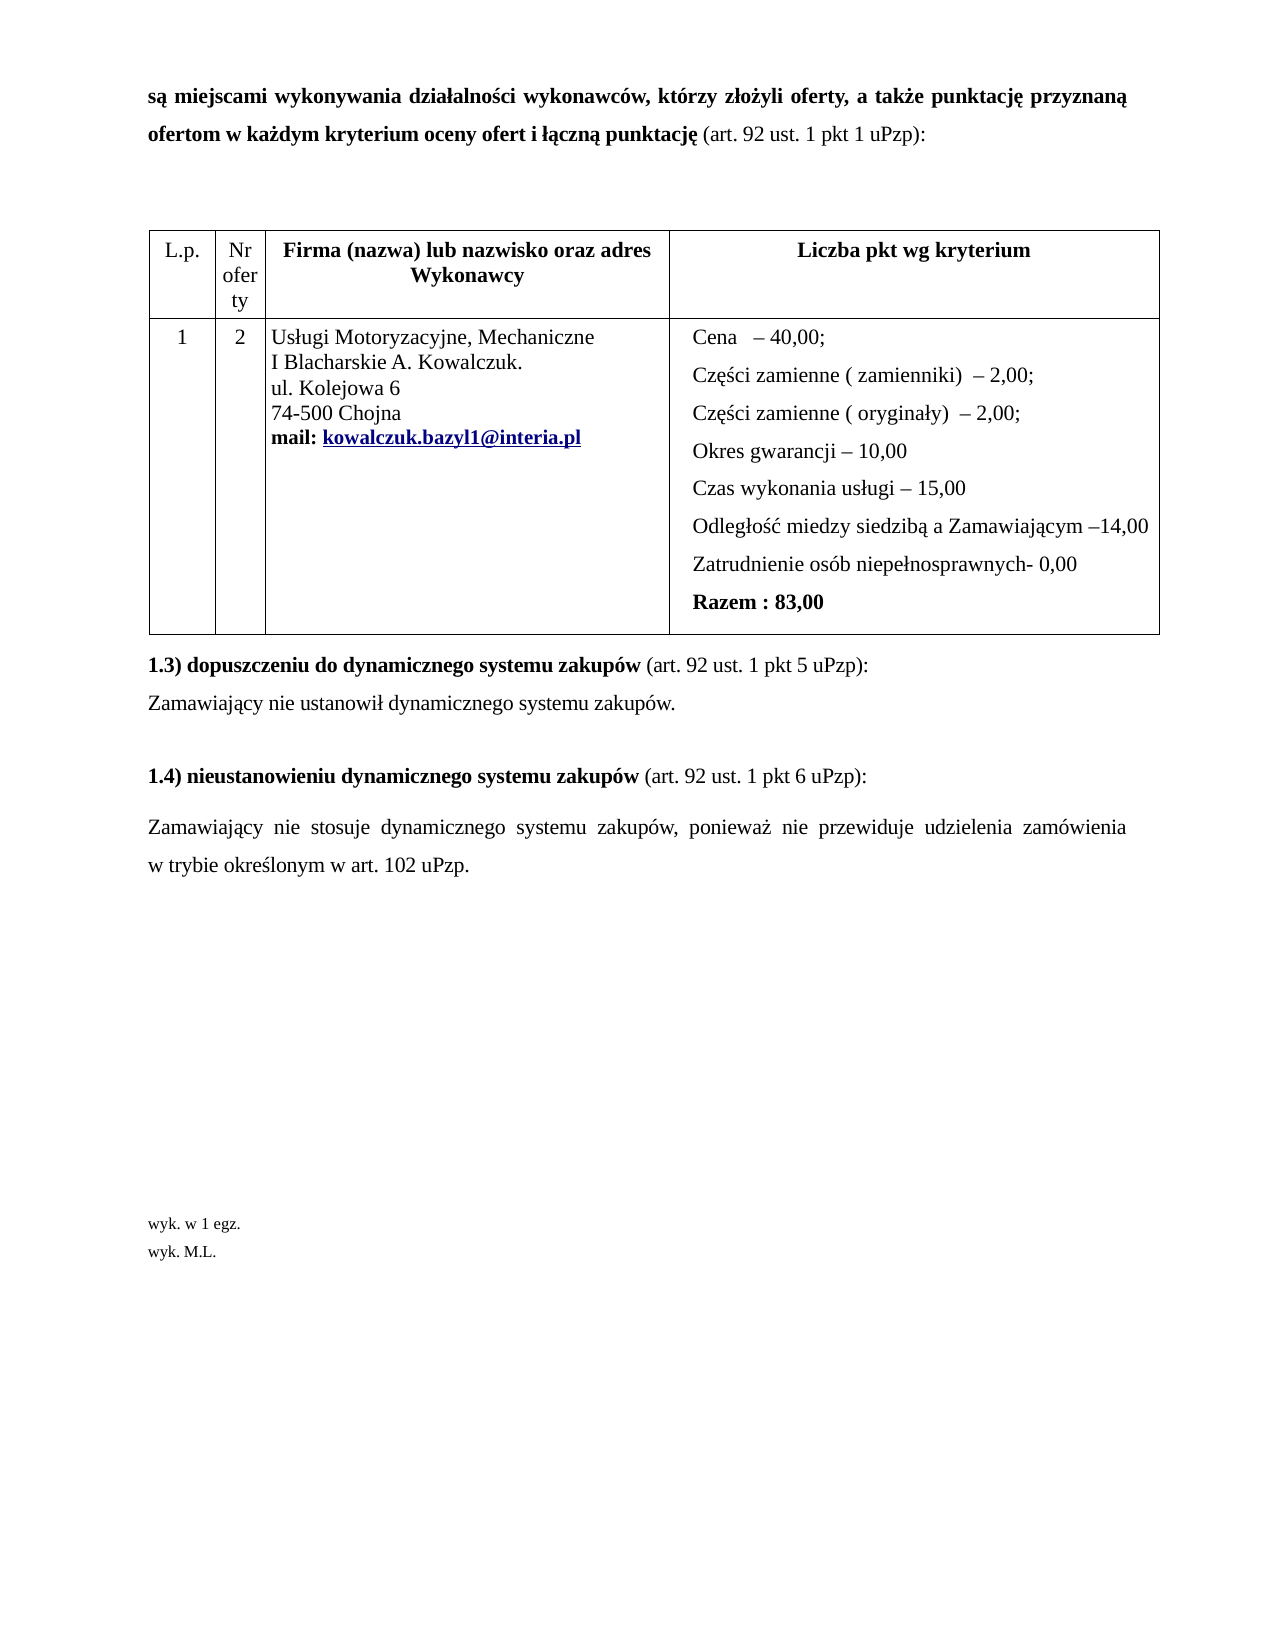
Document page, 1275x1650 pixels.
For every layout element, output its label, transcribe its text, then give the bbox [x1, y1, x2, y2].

table_cell Usługi Motoryzacyjne, Mechaniczne I Blacharskie A. Kowalczuk. ul. Kolejowa 6 74-500 Chojna mail: kowalczuk.bazyl1@interia.pl [266, 319, 669, 634]
table_header L.p. [150, 231, 215, 318]
text Zamawiający nie stosuje dynamicznego systemu zakupów, ponieważ nie przewiduje udzielenia zamówienia w trybie określonym w art. 102 uPzp. [148, 814, 1127, 877]
text wyk. M.L. [148, 1242, 1127, 1261]
table_cell 2 [216, 319, 265, 634]
table_cell 1 [150, 319, 215, 634]
table_header Nr oferty [216, 231, 265, 318]
table_header Liczba pkt wg kryterium [670, 231, 1159, 318]
table_cell Cena – 40,00; Części zamienne ( zamienniki) – 2,00; Części zamienne ( oryginały) – 2,00; Okres gwarancji – 10,00 Czas wykonania usługi – 15,00 Odległość miedzy siedzibą a Zamawiającym –14,00 Zatrudnienie osób niepełnosprawnych- 0,00 Razem : 83,00 [670, 319, 1159, 634]
text 1.4) nieustanowieniu dynamicznego systemu zakupów (art. 92 ust. 1 pkt 6 uPzp): [148, 763, 1127, 788]
text 1.3) dopuszczeniu do dynamicznego systemu zakupów (art. 92 ust. 1 pkt 5 uPzp): Zamawiający nie ustanowił dynamicznego systemu zakupów. [148, 652, 1127, 715]
text wyk. w 1 egz. [148, 1213, 1127, 1233]
table_header Firma (nazwa) lub nazwisko oraz adres Wykonawcy [266, 231, 669, 318]
text są miejscami wykonywania działalności wykonawców, którzy złożyli oferty, a także punktację przyznaną ofertom w każdym kryterium oceny ofert i łączną punktację (art. 92 ust. 1 pkt 1 uPzp): [148, 83, 1127, 146]
